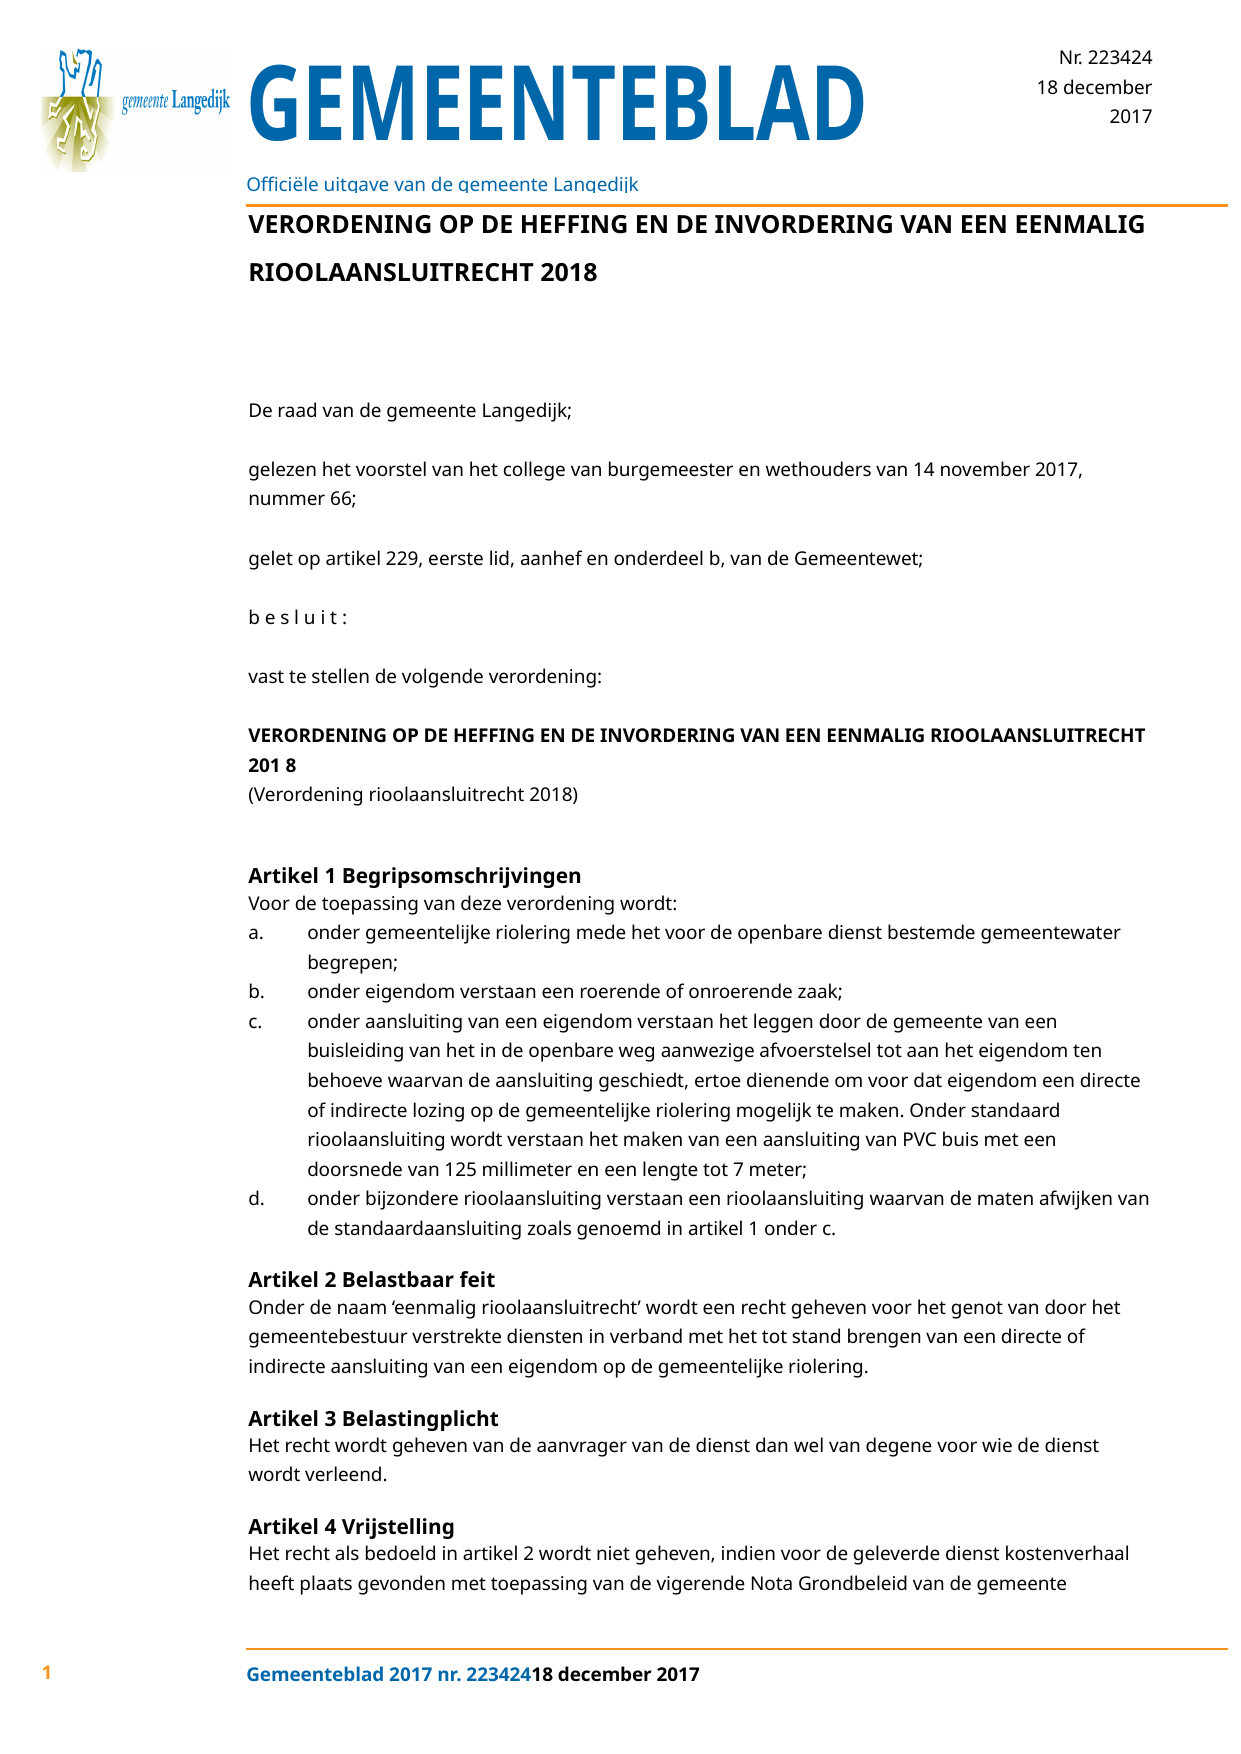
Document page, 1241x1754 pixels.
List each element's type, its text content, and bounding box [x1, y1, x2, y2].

text Onder de naam ‘eenmalig rioolaansluitrecht’ wordt een recht geheven voor het genot van door het gemeentebestuur verstrekte diensten in verband met het tot stand brengen van een directe of indirecte aansluiting van een eigendom op de gemeentelijke riolering. [248, 1294, 1152, 1379]
text gelet op artikel 229, eerste lid, aanhef en onderdeel b, van de Gemeentewet; [248, 545, 1152, 570]
text gelezen het voorstel van het college van burgemeester en wethouders van 14 november 2017, nummer 66; [248, 456, 1152, 511]
text (Verordening rioolaansluitrecht 2018) [248, 781, 1152, 807]
picture [41, 47, 231, 172]
text Het recht als bedoeld in artikel 2 wordt niet geheven, indien voor de geleverde dienst kostenverhaal heeft plaats gevonden met toepassing van de vigerende Nota Grondbeleid van de gemeente [248, 1541, 1152, 1596]
text De raad van de gemeente Langedijk; [248, 397, 1152, 422]
list onder eigendom verstaan een roerende of onroerende zaak; [248, 978, 1152, 1004]
text VERORDENING OP DE HEFFING EN DE INVORDERING VAN EEN EENMALIG RIOOLAANSLUITRECHT 2018 [248, 207, 1152, 288]
text Voor de toepassing van deze verordening wordt: [248, 890, 1152, 916]
text Artikel 1 Begripsomschrijvingen [248, 861, 1152, 890]
text VERORDENING OP DE HEFFING EN DE INVORDERING VAN EEN EENMALIG RIOOLAANSLUITRECHT 201 8 [248, 722, 1152, 777]
text vast te stellen de volgende verordening: [248, 663, 1152, 689]
text b e s l u i t : [248, 604, 1152, 629]
text Artikel 3 Belastingplicht [248, 1404, 1152, 1432]
list onder gemeentelijke riolering mede het voor de openbare dienst bestemde gemeentewater begrepen; [248, 919, 1152, 975]
text Het recht wordt geheven van de aanvrager van de dienst dan wel van degene voor wie de dienst wordt verleend. [248, 1432, 1152, 1487]
list onder bijzondere rioolaansluiting verstaan een rioolaansluiting waarvan de maten afwijken van de standaardaansluiting zoals genoemd in artikel 1 onder c. [248, 1186, 1152, 1241]
text Artikel 4 Vrijstelling [248, 1512, 1152, 1541]
text Artikel 2 Belastbaar feit [248, 1266, 1152, 1294]
list onder aansluiting van een eigendom verstaan het leggen door de gemeente van een buisleiding van het in de openbare weg aanwezige afvoerstelsel tot aan het eigendom ten behoeve waarvan de aansluiting geschiedt, ertoe dienende om voor dat eigendom een directe of indirecte lozing op de gemeentelijke riolering mogelijk te maken. Onder standaard rioolaansluiting wordt verstaan het maken van een aansluiting van PVC buis met een doorsnede van 125 millimeter en een lengte tot 7 meter; [248, 1008, 1152, 1182]
